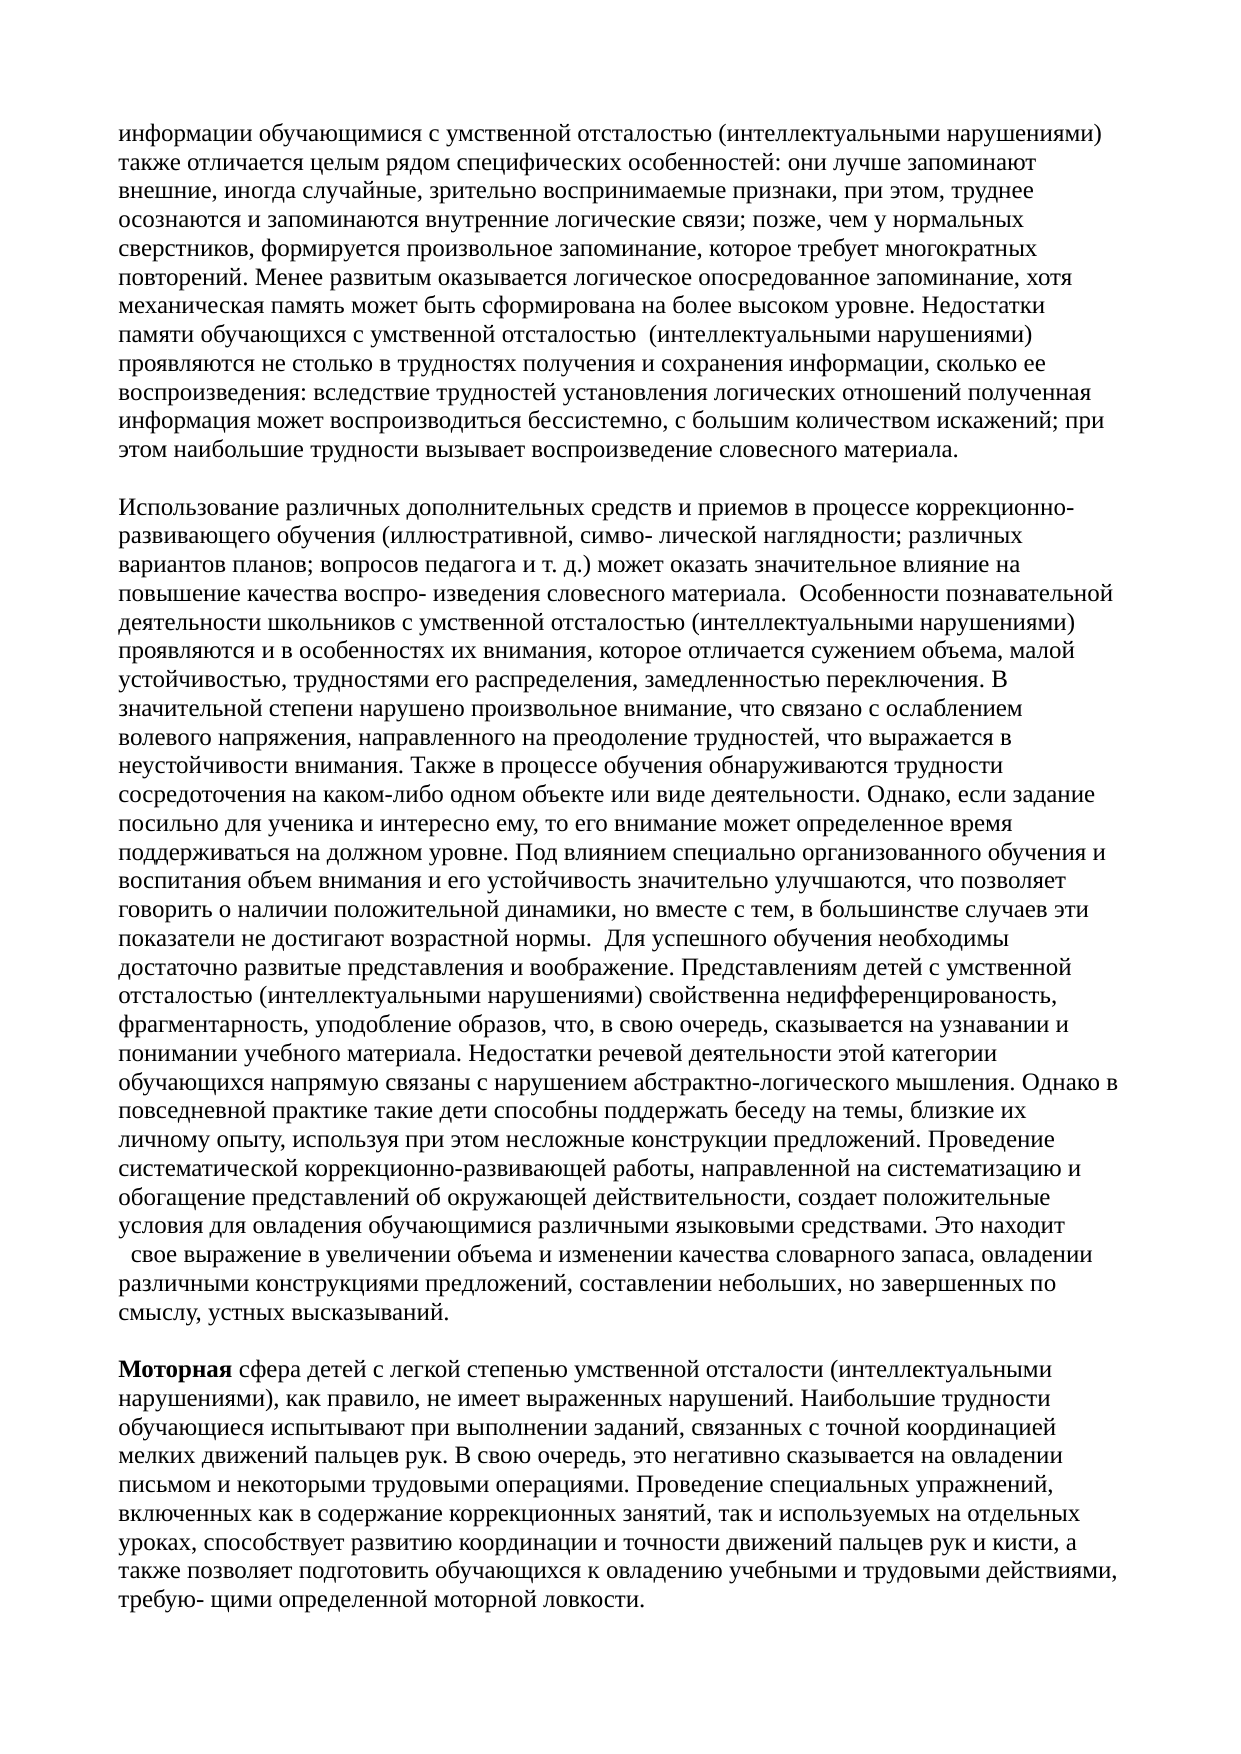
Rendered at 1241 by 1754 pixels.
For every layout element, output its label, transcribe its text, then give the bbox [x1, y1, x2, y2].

text Моторная сфера детей с легкой степенью умственной отсталости (интеллектуальными нарушениями), как правило, не имеет выраженных нарушений. Наибольшие трудности обучающиеся испытывают при выполнении заданий, связанных с точной координацией мелких движений пальцев рук. В свою очередь, это негативно сказывается на овладении письмом и некоторыми трудовыми операциями. Проведение специальных упражнений, включенных как в содержание коррекционных занятий, так и используемых на отдельных уроках, способствует развитию координации и точности движений пальцев рук и кисти, а также позволяет подготовить обучающихся к овладению учебными и трудовыми действиями, требую- щими определенной моторной ловкости. [118, 1354, 1122, 1613]
text информации обучающимися с умственной отсталостью (интеллектуальными нарушениями) также отличается целым рядом специфических особенностей: они лучше запоминают внешние, иногда случайные, зрительно воспринимаемые признаки, при этом, труднее осознаются и запоминаются внутренние логические связи; позже, чем у нормальных сверстников, формируется произвольное запоминание, которое требует многократных повторений. Менее развитым оказывается логическое опосредованное запоминание, хотя механическая память может быть сформирована на более высоком уровне. Недостатки памяти обучающихся с умственной отсталостью (интеллектуальными нарушениями) проявляются не столько в трудностях получения и сохранения информации, сколько ее воспроизведения: вследствие трудностей установления логических отношений полученная информация может воспроизводиться бессистемно, с большим количеством искажений; при этом наибольшие трудности вызывает воспроизведение словесного материала. [118, 118, 1122, 463]
text Использование различных дополнительных средств и приемов в процессе коррекционно-развивающего обучения (иллюстративной, симво- лической наглядности; различных вариантов планов; вопросов педагога и т. д.) может оказать значительное влияние на повышение качества воспро- изведения словесного материала. Особенности познавательной деятельности школьников с умственной отсталостью (интеллектуальными нарушениями) проявляются и в особенностях их внимания, которое отличается сужением объема, малой устойчивостью, трудностями его распределения, замедленностью переключения. В значительной степени нарушено произвольное внимание, что связано с ослаблением волевого напряжения, направленного на преодоление трудностей, что выражается в неустойчивости внимания. Также в процессе обучения обнаруживаются трудности сосредоточения на каком-либо одном объекте или виде деятельности. Однако, если задание посильно для ученика и интересно ему, то его внимание может определенное время поддерживаться на должном уровне. Под влиянием специально организованного обучения и воспитания объем внимания и его устойчивость значительно улучшаются, что позволяет говорить о наличии положительной динамики, но вместе с тем, в большинстве случаев эти показатели не достигают возрастной нормы. Для успешного обучения необходимы достаточно развитые представления и воображение. Представлениям детей с умственной отсталостью (интеллектуальными нарушениями) свойственна недифференцированость, фрагментарность, уподобление образов, что, в свою очередь, сказывается на узнавании и понимании учебного материала. Недостатки речевой деятельности этой категории обучающихся напрямую связаны с нарушением абстрактно-логического мышления. Однако в повседневной практике такие дети способны поддержать беседу на темы, близкие их личному опыту, используя при этом несложные конструкции предложений. Проведение систематической коррекционно-развивающей работы, направленной на систематизацию и обогащение представлений об окружающей действительности, создает положительные условия для овладения обучающимися различными языковыми средствами. Это находит [118, 492, 1122, 1239]
text свое выражение в увеличении объема и изменении качества словарного запаса, овладении различными конструкциями предложений, составлении небольших, но завершенных по смыслу, устных высказываний. [118, 1239, 1122, 1326]
